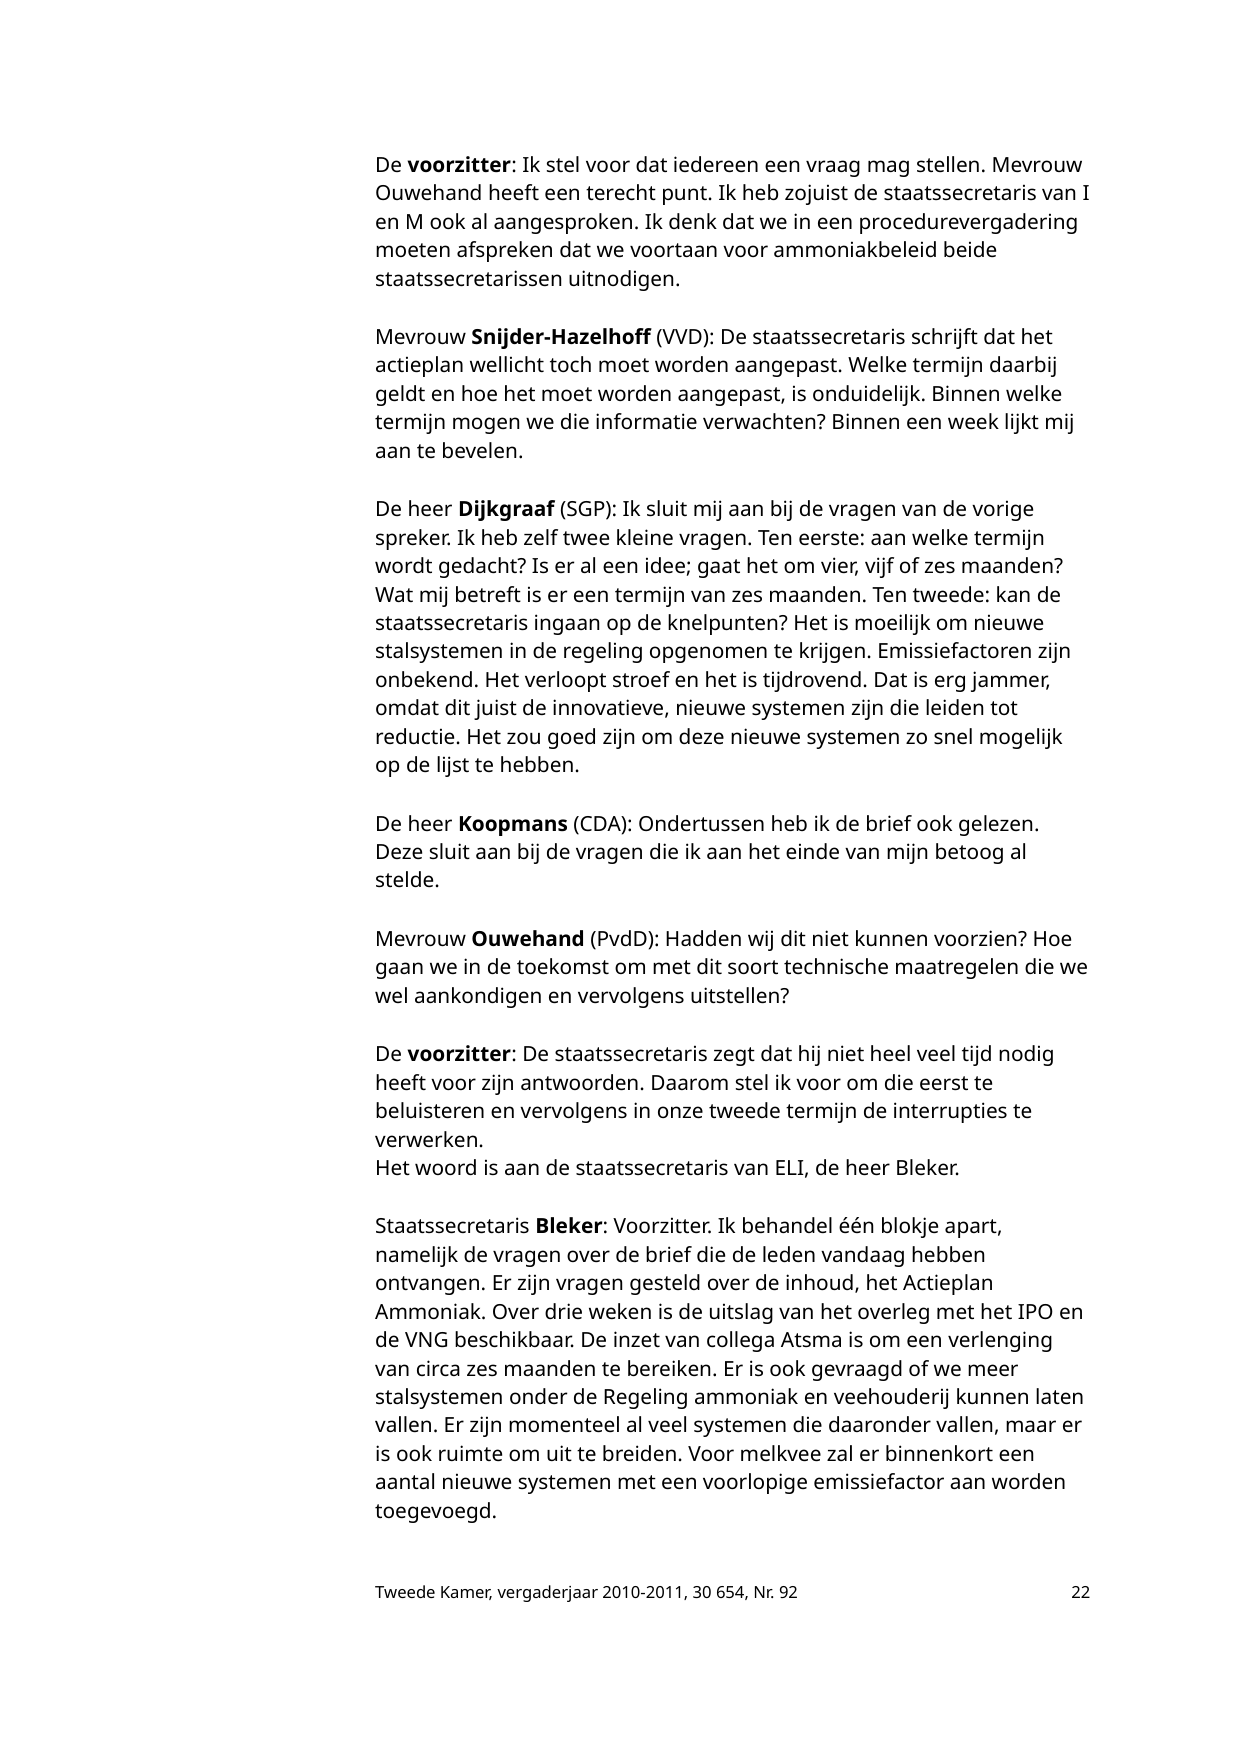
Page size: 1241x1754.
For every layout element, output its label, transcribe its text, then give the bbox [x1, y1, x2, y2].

text De heer Dijkgraaf (SGP): Ik sluit mij aan bij de vragen van de vorige spreker. Ik heb zelf twee kleine vragen. Ten eerste: aan welke termijn wordt gedacht? Is er al een idee; gaat het om vier, vijf of zes maanden?Wat mij betreft is er een termijn van zes maanden. Ten tweede: kan de staatssecretaris ingaan op de knelpunten? Het is moeilijk om nieuwe stalsystemen in de regeling opgenomen te krijgen. Emissiefactoren zijn onbekend. Het verloopt stroef en het is tijdrovend. Dat is erg jammer, omdat dit juist de innovatieve, nieuwe systemen zijn die leiden tot reductie. Het zou goed zijn om deze nieuwe systemen zo snel mogelijk op de lijst te hebben. [375, 494, 1090, 779]
text Mevrouw Snijder-Hazelhoff (VVD): De staatssecretaris schrijft dat het actieplan wellicht toch moet worden aangepast. Welke termijn daarbij geldt en hoe het moet worden aangepast, is onduidelijk. Binnen welke termijn mogen we die informatie verwachten? Binnen een week lijkt mij aan te bevelen. [375, 322, 1090, 464]
text De heer Koopmans (CDA): Ondertussen heb ik de brief ook gelezen. Deze sluit aan bij de vragen die ik aan het einde van mijn betoog al stelde. [375, 809, 1090, 894]
text De voorzitter: De staatssecretaris zegt dat hij niet heel veel tijd nodig heeft voor zijn antwoorden. Daarom stel ik voor om die eerst te beluisteren en vervolgens in onze tweede termijn de interrupties te verwerken. [375, 1039, 1090, 1153]
text Staatssecretaris Bleker: Voorzitter. Ik behandel één blokje apart, namelijk de vragen over de brief die de leden vandaag hebben ontvangen. Er zijn vragen gesteld over de inhoud, het Actieplan Ammoniak. Over drie weken is de uitslag van het overleg met het IPO en de VNG beschikbaar. De inzet van collega Atsma is om een verlenging van circa zes maanden te bereiken. Er is ook gevraagd of we meer stalsystemen onder de Regeling ammoniak en veehouderij kunnen laten vallen. Er zijn momenteel al veel systemen die daaronder vallen, maar er is ook ruimte om uit te breiden. Voor melkvee zal er binnenkort een aantal nieuwe systemen met een voorlopige emissiefactor aan worden toegevoegd. [375, 1212, 1090, 1524]
text De voorzitter: Ik stel voor dat iedereen een vraag mag stellen. Mevrouw Ouwehand heeft een terecht punt. Ik heb zojuist de staatssecretaris van I en M ook al aangesproken. Ik denk dat we in een procedurevergadering moeten afspreken dat we voortaan voor ammoniakbeleid beide staatssecretarissen uitnodigen. [375, 150, 1090, 292]
text Het woord is aan de staatssecretaris van ELI, de heer Bleker. [375, 1153, 1090, 1182]
text Mevrouw Ouwehand (PvdD): Hadden wij dit niet kunnen voorzien? Hoe gaan we in de toekomst om met dit soort technische maatregelen die we wel aankondigen en vervolgens uitstellen? [375, 924, 1090, 1009]
